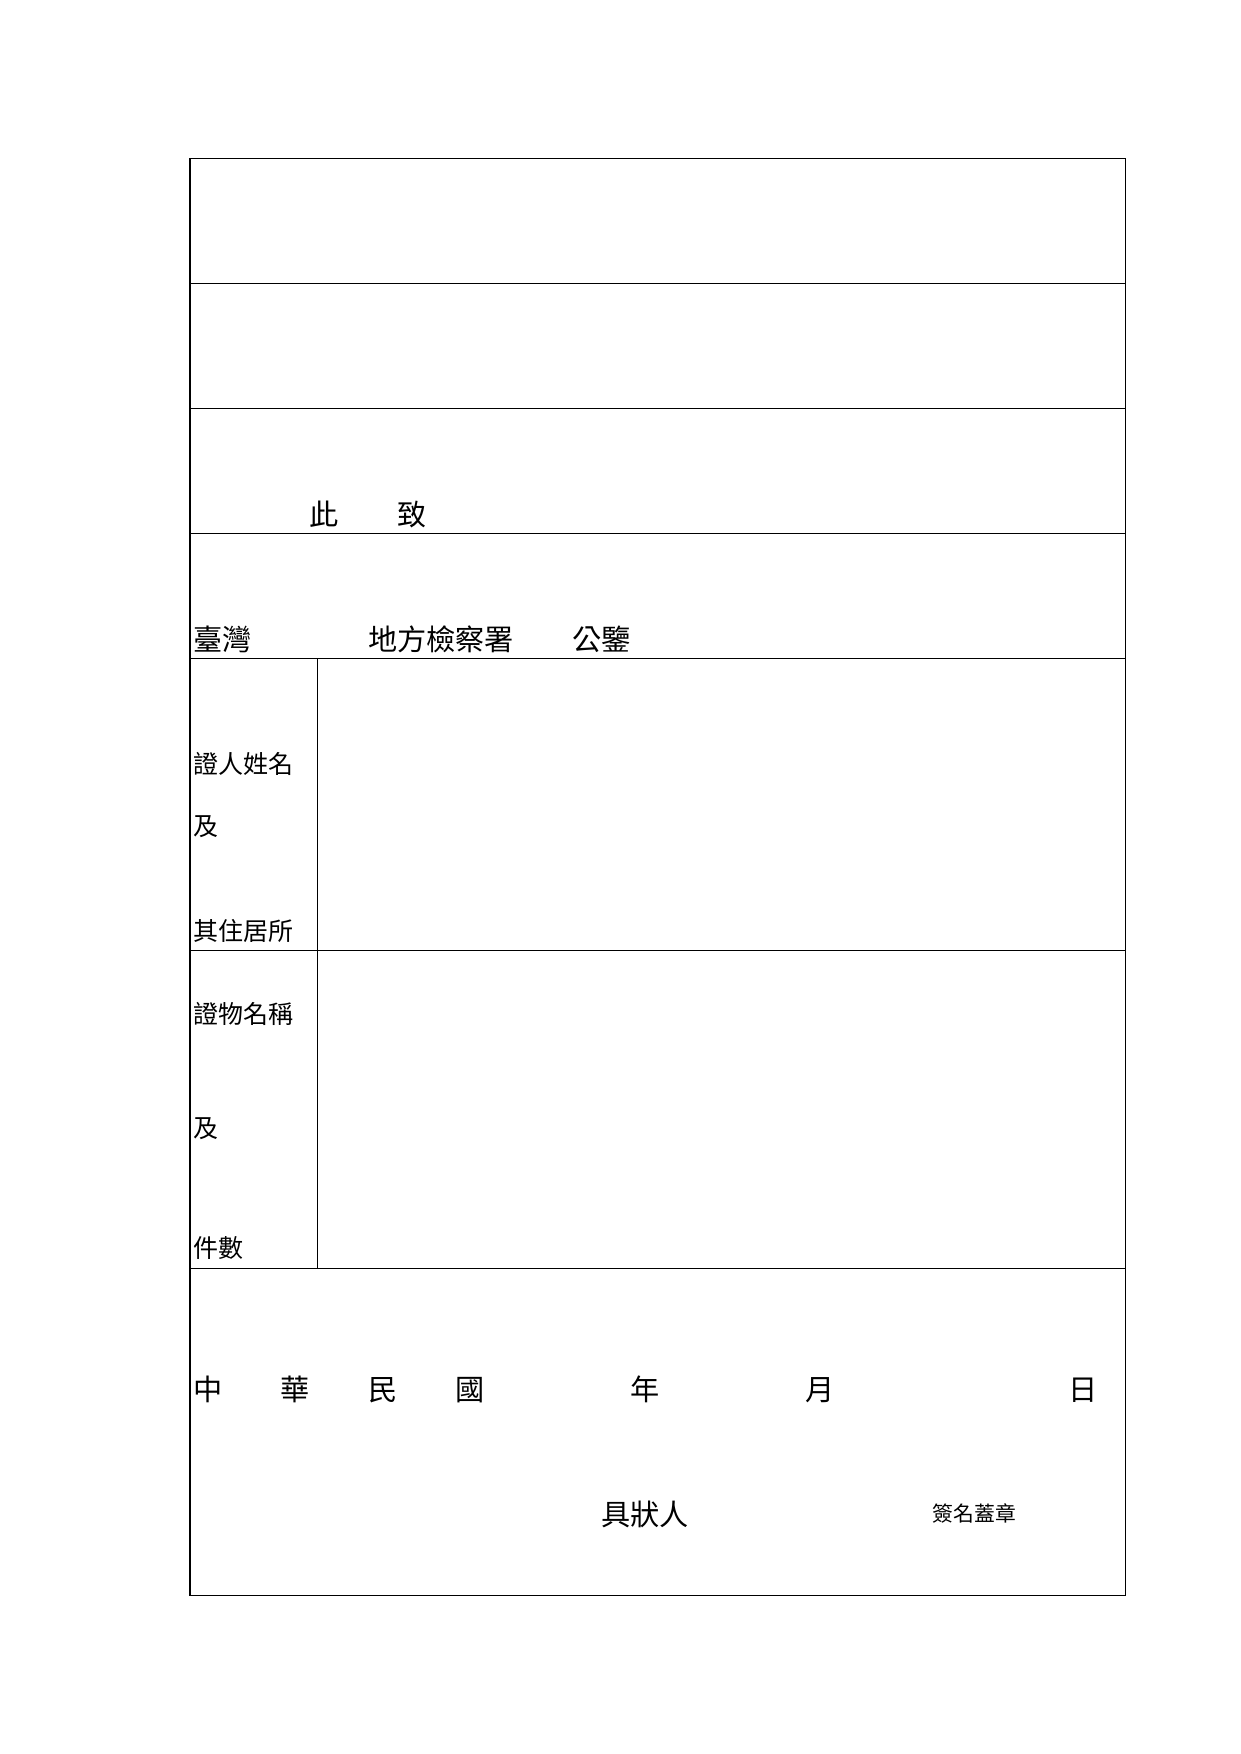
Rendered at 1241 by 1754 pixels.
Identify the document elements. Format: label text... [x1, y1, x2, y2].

table_cell 臺灣 地方檢察署 公鑒 [191, 534, 1125, 658]
table_cell 證物名稱 及 件數 [191, 951, 317, 1268]
table_cell [191, 159, 1125, 283]
table_cell [185, 408, 189, 533]
table_cell [1126, 533, 1132, 658]
table_cell [185, 1268, 189, 1595]
table_cell [318, 951, 1125, 1268]
table_cell [1126, 1268, 1132, 1595]
table_cell [1126, 158, 1132, 283]
table_cell [1126, 283, 1132, 408]
table_cell 證人姓名 及 其住居所 [191, 659, 317, 950]
table_cell 中 華 民 國 年 月 日 具狀人 簽名蓋章 [191, 1269, 1125, 1595]
table_cell [1126, 408, 1132, 533]
table_cell [1126, 658, 1132, 950]
table_cell [185, 158, 189, 283]
table_cell 此 致 [191, 409, 1125, 533]
table_cell [185, 533, 189, 658]
table_cell [185, 950, 189, 1268]
table_cell [318, 659, 1125, 950]
table_cell [185, 658, 189, 950]
table_cell [185, 283, 189, 408]
table_cell [1126, 950, 1132, 1268]
table_cell [191, 284, 1125, 408]
